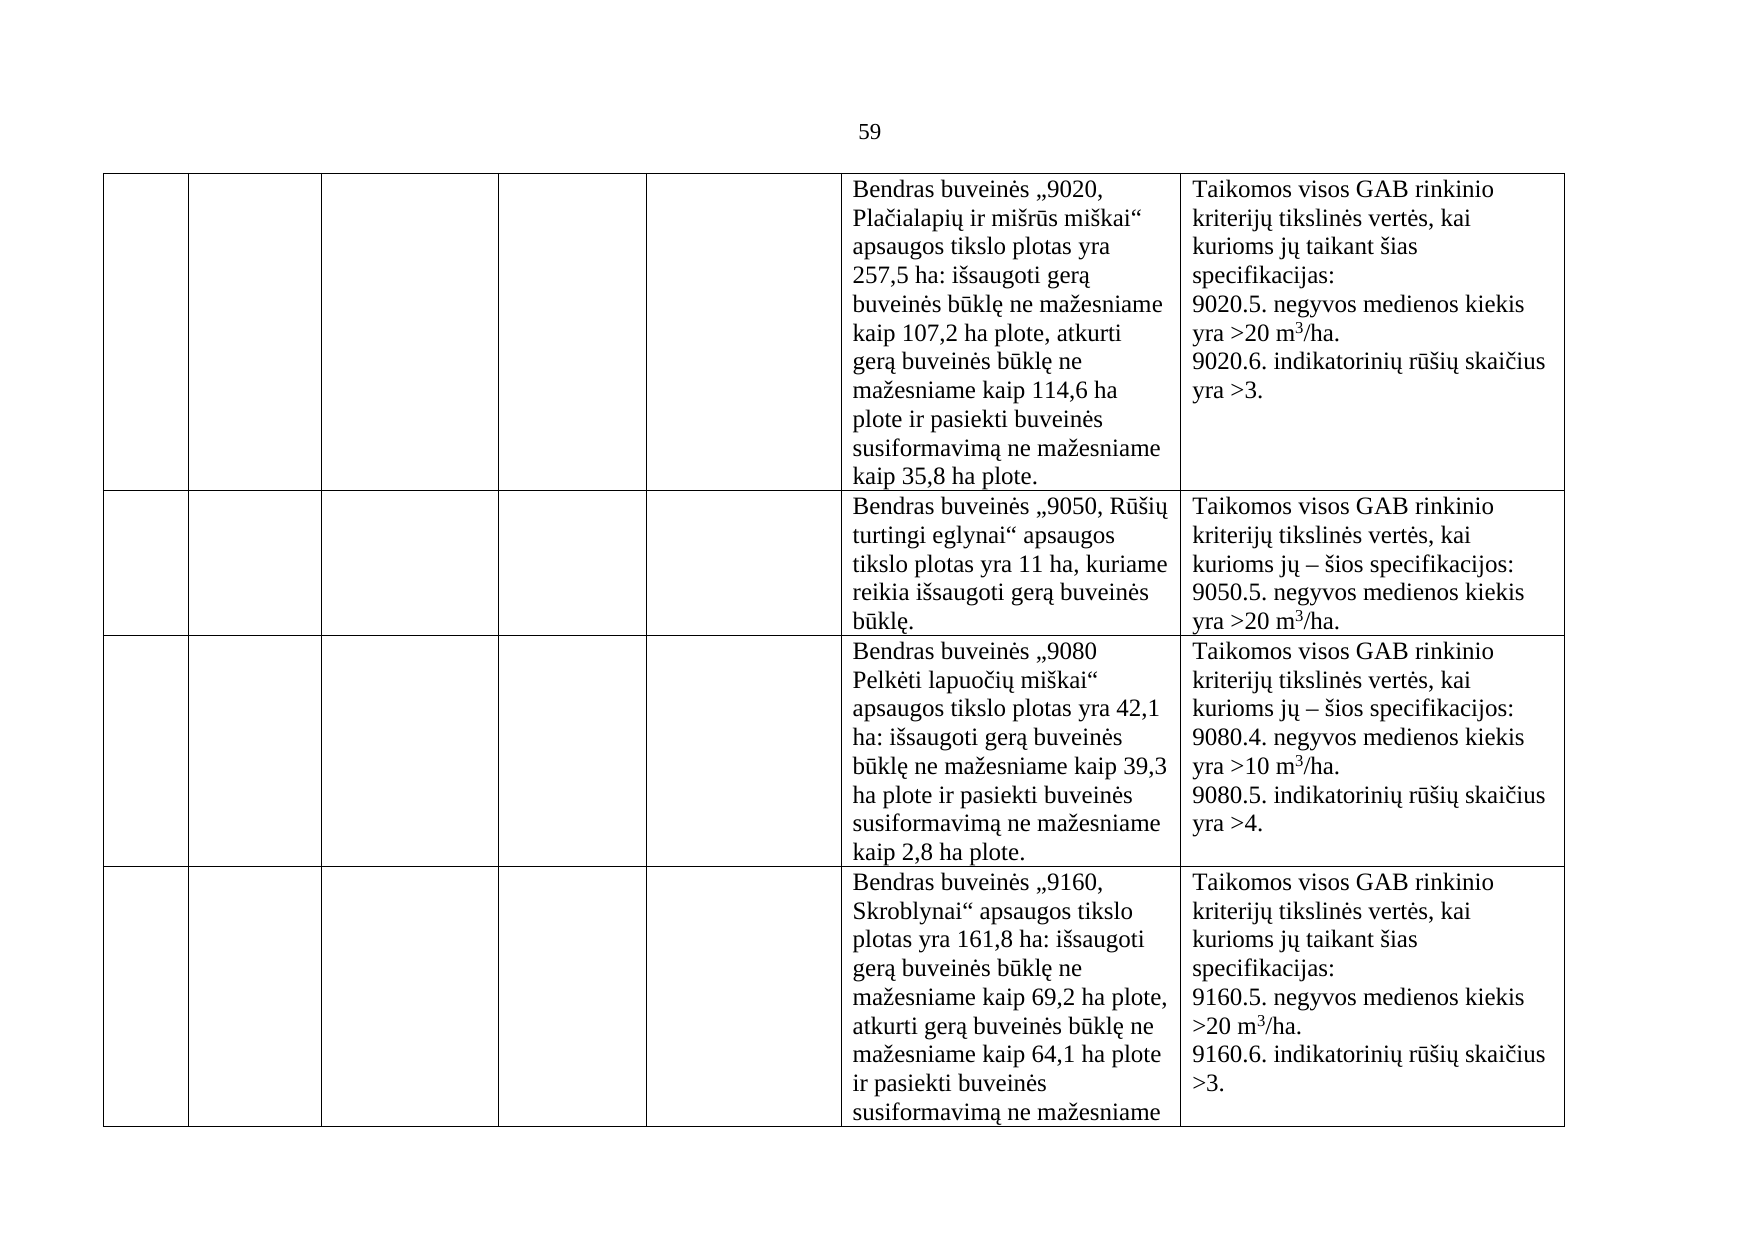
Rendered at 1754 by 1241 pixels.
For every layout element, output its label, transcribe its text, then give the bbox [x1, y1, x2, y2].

table_cell [499, 636, 646, 866]
table_cell [647, 636, 841, 866]
table_cell Bendras buveinės „9020, Plačialapių ir mišrūs miškai“ apsaugos tikslo plotas yra 257,5 ha: išsaugoti gerą buveinės būklę ne mažesniame kaip 107,2 ha plote, atkurti gerą buveinės būklę ne mažesniame kaip 114,6 ha plote ir pasiekti buveinės susiformavimą ne mažesniame kaip 35,8 ha plote. [842, 174, 1180, 490]
table_cell [189, 491, 321, 635]
table_cell Bendras buveinės „9160, Skroblynai“ apsaugos tikslo plotas yra 161,8 ha: išsaugoti gerą buveinės būklę ne mažesniame kaip 69,2 ha plote, atkurti gerą buveinės būklę ne mažesniame kaip 64,1 ha plote ir pasiekti buveinės susiformavimą ne mažesniame [842, 867, 1180, 1126]
table_cell Bendras buveinės „9050, Rūšių turtingi eglynai“ apsaugos tikslo plotas yra 11 ha, kuriame reikia išsaugoti gerą buveinės būklę. [842, 491, 1180, 635]
table_cell [104, 867, 188, 1126]
table_cell [322, 174, 498, 490]
table_cell [189, 636, 321, 866]
table_cell Taikomos visos GAB rinkinio kriterijų tikslinės vertės, kai kurioms jų – šios specifikacijos: 9080.4. negyvos medienos kiekis yra >10 m3/ha. 9080.5. indikatorinių rūšių skaičius yra >4. [1181, 636, 1564, 866]
table_cell [499, 174, 646, 490]
table_cell [647, 174, 841, 490]
table_cell [104, 174, 188, 490]
table_cell Bendras buveinės „9080 Pelkėti lapuočių miškai“ apsaugos tikslo plotas yra 42,1 ha: išsaugoti gerą buveinės būklę ne mažesniame kaip 39,3 ha plote ir pasiekti buveinės susiformavimą ne mažesniame kaip 2,8 ha plote. [842, 636, 1180, 866]
table_cell Taikomos visos GAB rinkinio kriterijų tikslinės vertės, kai kurioms jų taikant šias specifikacijas: 9160.5. negyvos medienos kiekis >20 m3/ha. 9160.6. indikatorinių rūšių skaičius >3. [1181, 867, 1564, 1126]
table_cell [104, 491, 188, 635]
table_cell [322, 636, 498, 866]
table_cell [322, 867, 498, 1126]
table_cell [104, 636, 188, 866]
table_cell [499, 867, 646, 1126]
table_cell [499, 491, 646, 635]
table_cell [322, 491, 498, 635]
table_cell Taikomos visos GAB rinkinio kriterijų tikslinės vertės, kai kurioms jų taikant šias specifikacijas: 9020.5. negyvos medienos kiekis yra >20 m3/ha. 9020.6. indikatorinių rūšių skaičius yra >3. [1181, 174, 1564, 490]
table_cell [189, 174, 321, 490]
table_cell [647, 867, 841, 1126]
table_cell [647, 491, 841, 635]
table_cell [189, 867, 321, 1126]
table_cell Taikomos visos GAB rinkinio kriterijų tikslinės vertės, kai kurioms jų – šios specifikacijos: 9050.5. negyvos medienos kiekis yra >20 m3/ha. [1181, 491, 1564, 635]
